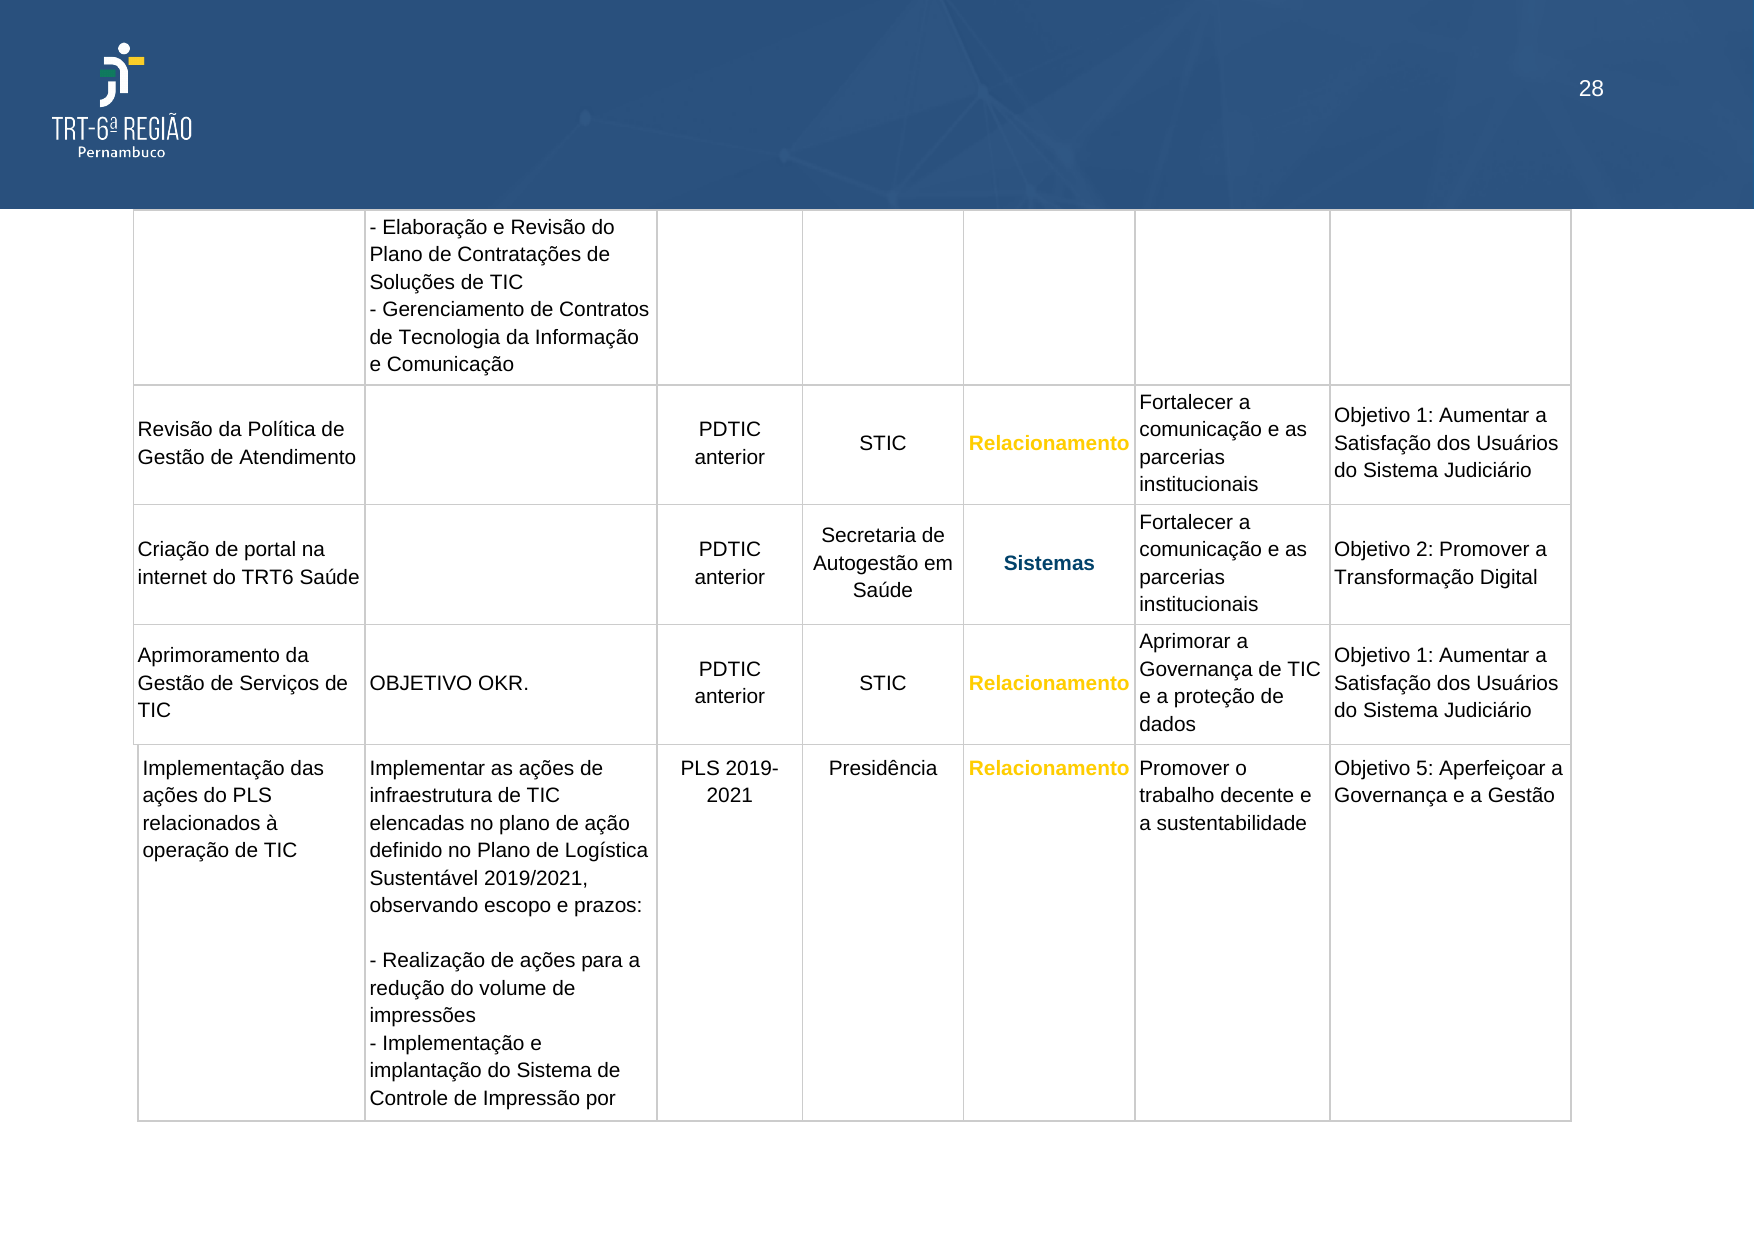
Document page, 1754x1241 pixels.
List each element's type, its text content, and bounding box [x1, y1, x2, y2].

table_cell [1331, 211, 1570, 384]
table_cell OBJETIVO OKR. [366, 625, 656, 743]
table_cell [1136, 211, 1329, 384]
table_cell PDTIC anterior [658, 386, 802, 504]
table_cell PDTIC anterior [658, 505, 802, 624]
table_cell Secretaria de Autogestão em Saúde [803, 505, 963, 624]
table_cell Fortalecer a comunicação e as parcerias institucionais [1136, 386, 1329, 504]
table_cell [658, 211, 802, 384]
table_cell PDTIC anterior [658, 625, 802, 743]
table_cell Objetivo 1: Aumentar a Satisfação dos Usuários do Sistema Judiciário [1331, 386, 1570, 504]
table_cell STIC [803, 625, 963, 743]
table_cell Relacionamento [964, 386, 1134, 504]
table_cell Criação de portal na internet do TRT6 Saúde [134, 505, 364, 624]
table_cell [803, 211, 963, 384]
table_cell Relacionamento [964, 625, 1134, 743]
picture [0, 0, 1754, 209]
table_cell Aprimoramento da Gestão de Serviços de TIC [134, 625, 364, 743]
table_cell Implementar as ações de infraestrutura de TIC elencadas no plano de ação definido no Plano de Logística Sustentável 2019/2021, observando escopo e prazos: - Realização de ações para a redução do volume de impressões - Implementação e implantação do Sistema de Controle de Impressão por [366, 745, 656, 1120]
table_cell Aprimorar a Governança de TIC e a proteção de dados [1136, 625, 1329, 743]
table_cell [134, 211, 364, 384]
table_cell Presidência [803, 745, 963, 1120]
table_cell Promover o trabalho decente e a sustentabilidade [1136, 745, 1329, 1120]
table_cell PLS 2019-2021 [658, 745, 802, 1120]
table_cell Objetivo 1: Aumentar a Satisfação dos Usuários do Sistema Judiciário [1331, 625, 1570, 743]
table_cell Sistemas [964, 505, 1134, 624]
table_cell Relacionamento [964, 745, 1134, 1120]
table_cell Implementação das ações do PLS relacionados à operação de TIC [139, 745, 364, 1120]
table_cell [964, 211, 1134, 384]
table_cell Revisão da Política de Gestão de Atendimento [134, 386, 364, 504]
table_cell - Elaboração e Revisão do Plano de Contratações de Soluções de TIC - Gerenciamento de Contratos de Tecnologia da Informação e Comunicação [366, 211, 656, 384]
table_cell Objetivo 5: Aperfeiçoar a Governança e a Gestão [1331, 745, 1570, 1120]
table_cell [366, 386, 656, 504]
table_cell Objetivo 2: Promover a Transformação Digital [1331, 505, 1570, 624]
table_cell Fortalecer a comunicação e as parcerias institucionais [1136, 505, 1329, 624]
table_cell [133, 745, 137, 1120]
table_cell [366, 505, 656, 624]
table_cell STIC [803, 386, 963, 504]
